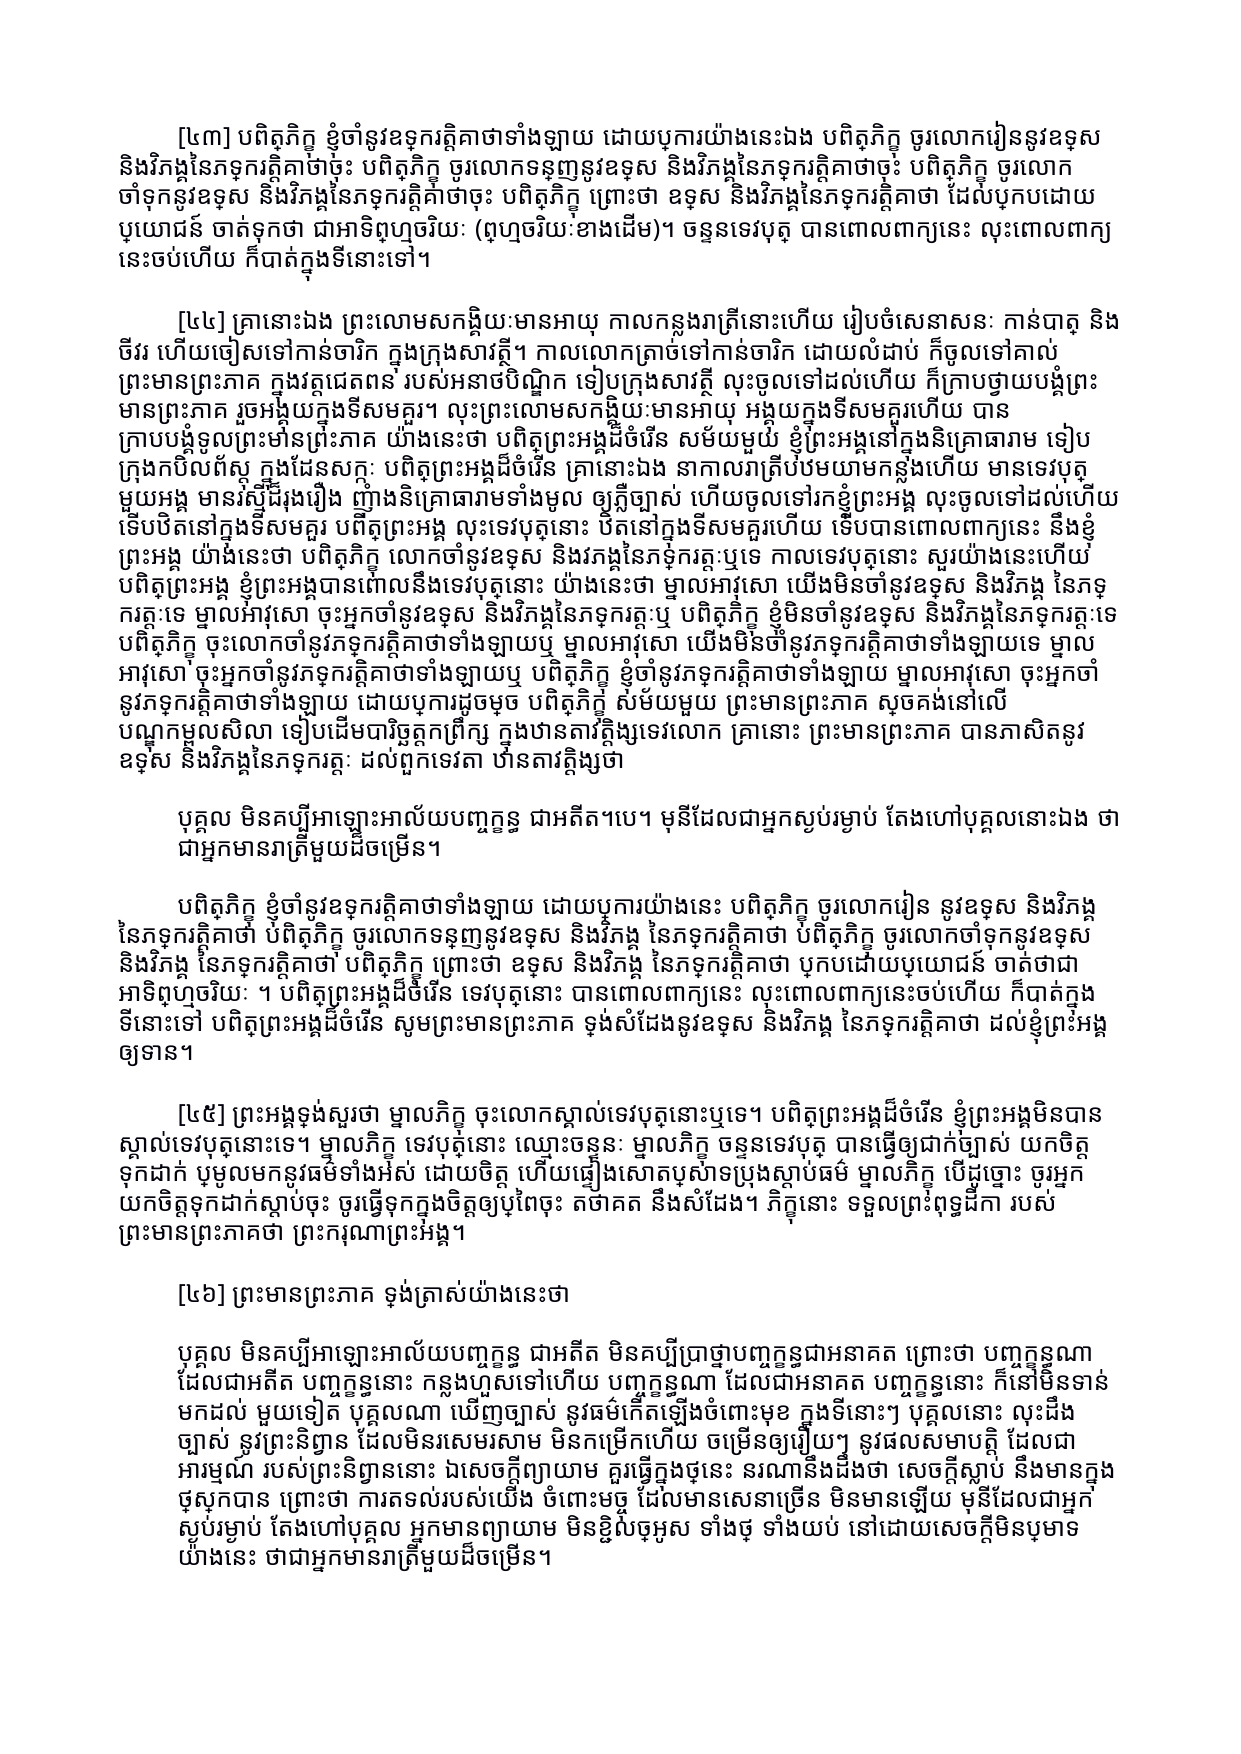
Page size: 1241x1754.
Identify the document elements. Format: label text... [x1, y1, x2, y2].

text [៤៣] បពិត្រភិក្ខុ ខ្ញុំចាំនូវឧទ្ទេករត្តិគាថាទាំងឡាយ ដោយប្រការយ៉ាងនេះឯង បពិត្រ​ភិក្ខុ ចូរលោករៀននូវឧទ្ទេស និងវិភង្គនៃភទ្ទេករត្តិគាថាចុះ បពិត្រភិក្ខុ ចូរ​លោក​ទន្ទេញនូវឧទ្ទេស និងវិភង្គនៃភទ្ទេករត្តិគាថាចុះ បពិត្រភិក្ខុ ចូរលោកចាំទុកនូវឧទ្ទេស និង​វិភង្គនៃភទ្ទេករត្តិគាថាចុះ បពិត្រភិក្ខុ ព្រោះថា ឧទ្ទេស និងវិភង្គនៃភទ្ទេករត្តិគាថា ដែល​ប្រកបដោយប្រយោជន៍ ចាត់ទុកថា ជាអាទិព្រហ្មចរិយៈ (ព្រហ្មចរិយៈ​ខាងដើម)។ ចន្ទន​ទេវបុត្រ បានពោលពាក្យនេះ លុះពោលពាក្យនេះចប់ហើយ ក៏បាត់ក្នុងទីនោះទៅ។ [118, 118, 1122, 274]
text បុគ្គល មិនគប្បី​អាឡោះ​អាល័យ​បញ្ចក្ខន្ធ ជាអតីត។បេ។ មុនីដែលជាអ្នកស្ងប់រម្ងាប់ តែង​ហៅ​បុគ្គលនោះឯង ថាជាអ្នកមានរាត្រីមួយដ៏ចម្រើន។ [177, 804, 1122, 862]
text បពិត្រភិក្ខុ ខ្ញុំចាំនូវឧទ្ទេករត្តិគាថាទាំងឡាយ ដោយប្រការយ៉ាងនេះ បពិត្រ​ភិក្ខុ ចូរលោករៀន នូវឧទ្ទេស និងវិភង្គ នៃភទ្ទេករត្តិគាថា បពិត្រភិក្ខុ ចូរ​លោក​ទន្ទេញ​នូវ​ឧទ្ទេស និងវិភង្គ នៃភទ្ទេករត្តិគាថា បពិត្រភិក្ខុ ចូរលោកចាំទុកនូវឧទ្ទេស និង​វិភង្គ នៃភទ្ទេករត្តិគាថា បពិត្រភិក្ខុ ព្រោះថា ឧទ្ទេស និងវិភង្គ នៃភទ្ទេករត្តិគាថា ​ប្រកប​ដោយ​ប្រយោជន៍ ចាត់ថាជា អាទិព្រហ្មចរិយៈ ។ បពិត្រព្រះអង្គដ៏ចំរើន ​ទេវបុត្រនោះ បានពោលពាក្យនេះ លុះពោលពាក្យនេះចប់ហើយ ក៏បាត់ក្នុងទីនោះទៅ បពិត្រព្រះអង្គដ៏ចំរើន សូមព្រះមានព្រះភាគ ទ្រង់សំដែង​នូវឧទ្ទេស និងវិភង្គ នៃភទ្ទេករត្តិគាថា ដល់ខ្ញុំព្រះអង្គឲ្យទាន។ [118, 891, 1122, 1066]
text [៤៤] គ្រានោះឯង ព្រះលោមសកង្គិយៈមានអាយុ កាលកន្លងរាត្រីនោះហើយ រៀប​ចំសេនាសនៈ កាន់បាត្រ និងចីវរ ហើយចៀសទៅកាន់ចារិក ក្នុងក្រុងសាវត្ថី។ កាលលោក​ត្រាច់ទៅកាន់ចារិក ដោយលំដាប់ ក៏ចូលទៅគាល់ព្រះមានព្រះភាគ ក្នុងវត្ត​ជេតពន របស់​អនាថបិណ្ឌិក ទៀបក្រុងសាវត្ថី លុះចូលទៅដល់ហើយ ក៏ក្រាបថ្វាយបង្គំ​ព្រះមាន​ព្រះភាគ រួចអង្គុយក្នុងទីសមគួរ។ លុះព្រះលោមសកង្គិយៈមានអាយុ អង្គុយក្នុងទីសមគួរហើយ បានក្រាបបង្គំទូល​ព្រះមានព្រះភាគ យ៉ាងនេះថា បពិត្រព្រះអង្គដ៏ចំរើន សម័យមួយ ខ្ញុំព្រះអង្គនៅក្នុងនិគ្រោធារាម ទៀបក្រុង​កបិលព័ស្តុ ក្នុងដែនសក្កៈ បពិត្រព្រះអង្គដ៏ចំរើន គ្រានោះឯង នាកាលរាត្រីបឋមយាមកន្លងហើយ មានទេវបុត្រមួយអង្គ មានរស្មីដ៏​រុងរឿង ញុំាងនិគ្រោធារាមទាំងមូល ឲ្យភ្លឺច្បាស់ ហើយចូលទៅរកខ្ញុំព្រះអង្គ លុះចូលទៅដល់ហើយ ទើបឋិតនៅក្នុងទីសមគួរ បពិត្រព្រះអង្គ លុះទេវបុត្រនោះ ឋិតនៅក្នុងទីសមគួរហើយ ទើបបាន​ពោលពាក្យនេះ នឹង​ខ្ញុំព្រះអង្គ យ៉ាងនេះថា បពិត្រភិក្ខុ លោកចាំនូវឧទ្ទេស និងវភង្គនៃភទ្ទេករត្តៈ​ឬទេ កាលទេវបុត្រនោះ សួរយ៉ាងនេះហើយ បពិត្រ​ព្រះអង្គ ខ្ញុំ​ព្រះអង្គបានពោលនឹងទេវបុត្រនោះ យ៉ាងនេះថា ម្នាលអាវុសោ យើងមិនចាំ​នូវឧទ្ទេស និងវិភង្គ នៃភទ្ទេករត្តៈទេ ម្នាលអាវុសោ ចុះអ្នកចាំនូវឧទ្ទេស និងវិភង្គនៃភទ្ទេករត្តៈឬ បពិត្រភិក្ខុ ខ្ញុំមិនចាំនូវឧទ្ទេស និងវិភង្គនៃភទ្ទេករត្តៈទេ បពិត្រភិក្ខុ ចុះលោកចាំ​នូវភទ្ទេករត្តិ​គាថាទាំង​ឡាយឬ ម្នាលអាវុសោ យើងមិនចាំ​នូវភទ្ទេករត្តិគាថាទាំងឡាយទេ​ ម្នាលអាវុសោ ចុះអ្នក​ចាំនូវភទ្ទេករត្តិគាថាទាំងឡាយឬ បពិត្រភិក្ខុ ខ្ញុំចាំនូវភទ្ទេករត្តិគាថា​ទាំងឡាយ ម្នាលអាវុសោ ចុះអ្នកចាំនូវភទ្ទេករត្តិគាថាទាំងឡាយ ដោយប្រការដូចម្តេច បពិត្រភិក្ខុ សម័យមួយ ព្រះមានព្រះភាគ ស្តេចគង់នៅលើបណ្ឌុកម្ពលសិលា ទៀបដើមបារិច្ឆត្តកព្រឹក្ស ក្នុង​ឋានតាវត្តិង្សទេវលោក គ្រានោះ ព្រះមានព្រះភាគ បាន​ភាសិតនូវ​ឧទ្ទេស និងវិភង្គ​នៃភទ្ទេករត្តៈ ដល់ពួកទេវតា ឋានតាវត្តិង្សថា [118, 303, 1122, 774]
text [៤៥] ព្រះអង្គទ្រង់សួរថា ម្នាលភិក្ខុ ចុះលោកស្គាល់ទេវបុត្រនោះឬទេ។ បពិត្រព្រះអង្គដ៏ចំរើន ខ្ញុំព្រះអង្គមិនបានស្គាល់ទេវបុត្រនោះទេ។ ម្នាលភិក្ខុ ទេវបុត្រ​នោះ ឈ្មោះចន្ទនៈ ម្នាលភិក្ខុ ចន្ទនទេវបុត្រ បានធ្វើឲ្យជាក់ច្បាស់ យកចិត្តទុកដាក់ ប្រមូល​មក​នូវធម៌ទាំងអស់ ដោយចិត្ត ហើយផ្ទៀងសោតប្រសាទប្រុងស្តាប់ធម៌ ម្នាលភិក្ខុ បើដូច្នោះ ចូរអ្នកយកចិត្តទុកដាក់ស្តាប់ចុះ ចូរធ្វើទុកក្នុងចិត្តឲ្យប្រពៃចុះ តថាគត នឹងសំដែង។ ភិក្ខុនោះ ទទួលព្រះពុទ្ធដីកា របស់ព្រះមានព្រះភាគថា ព្រះករុណាព្រះអង្គ។ [118, 1095, 1122, 1246]
text [៤៦] ព្រះមានព្រះភាគ ទ្រង់ត្រាស់យ៉ាងនេះថា [118, 1275, 1122, 1309]
text បុគ្គល មិនគប្បីអាឡោះអាល័យបញ្ចក្ខន្ធ ជាអតីត មិនគប្បីប្រាថ្នា​បញ្ចក្ខន្ធ​ជាអនាគត ព្រោះថា បញ្ចក្ខន្ធណា ដែលជាអតីត បញ្ចក្ខន្ធនោះ កន្លង​ហួស​ទៅ​ហើយ បញ្ចក្ខន្ធណា ដែលជាអនាគត បញ្ចក្ខន្ធនោះ ក៏នៅមិនទាន់មកដល់ មួយទៀត បុគ្គលណា ឃើញ​ច្បាស់ នូវធម៌កើតឡើងចំពោះមុខ ក្នុងទីនោះៗ បុគ្គលនោះ លុះ​ដឹង​ច្បាស់​ នូវព្រះនិព្វាន ដែល​មិន​រសេមរសាម មិនកម្រើកហើយ ចម្រើនឲ្យរឿយៗ នូវ​ផលសមាបត្តិ ដែលជា​អារម្មណ៍ របស់ព្រះនិព្វាននោះ ឯសេចក្តីព្យាយាម ​គួរធ្វើក្នុងថ្ងៃនេះ នរណានឹងដឹងថា សេចក្តីស្លាប់ នឹងមាន​ក្នុង​ថ្ងៃ​ស្អែកបាន ព្រោះថា ការតទល់របស់យើង ចំពោះមច្ចុ ដែលមានសេនាច្រើន មិនមានឡើយ មុនីដែលជាអ្នកស្ងប់រម្ងាប់ តែង​ហៅ​បុគ្គល អ្នកមាន​ព្យាយាម មិនខ្ជិល​ច្រអូស ទាំងថ្ងៃ ទាំងយប់ នៅដោយសេចក្តីមិនប្រមាទ យ៉ាងនេះ ថាជាអ្នកមានរាត្រីមួយដ៏ចម្រើន។ [177, 1338, 1122, 1572]
